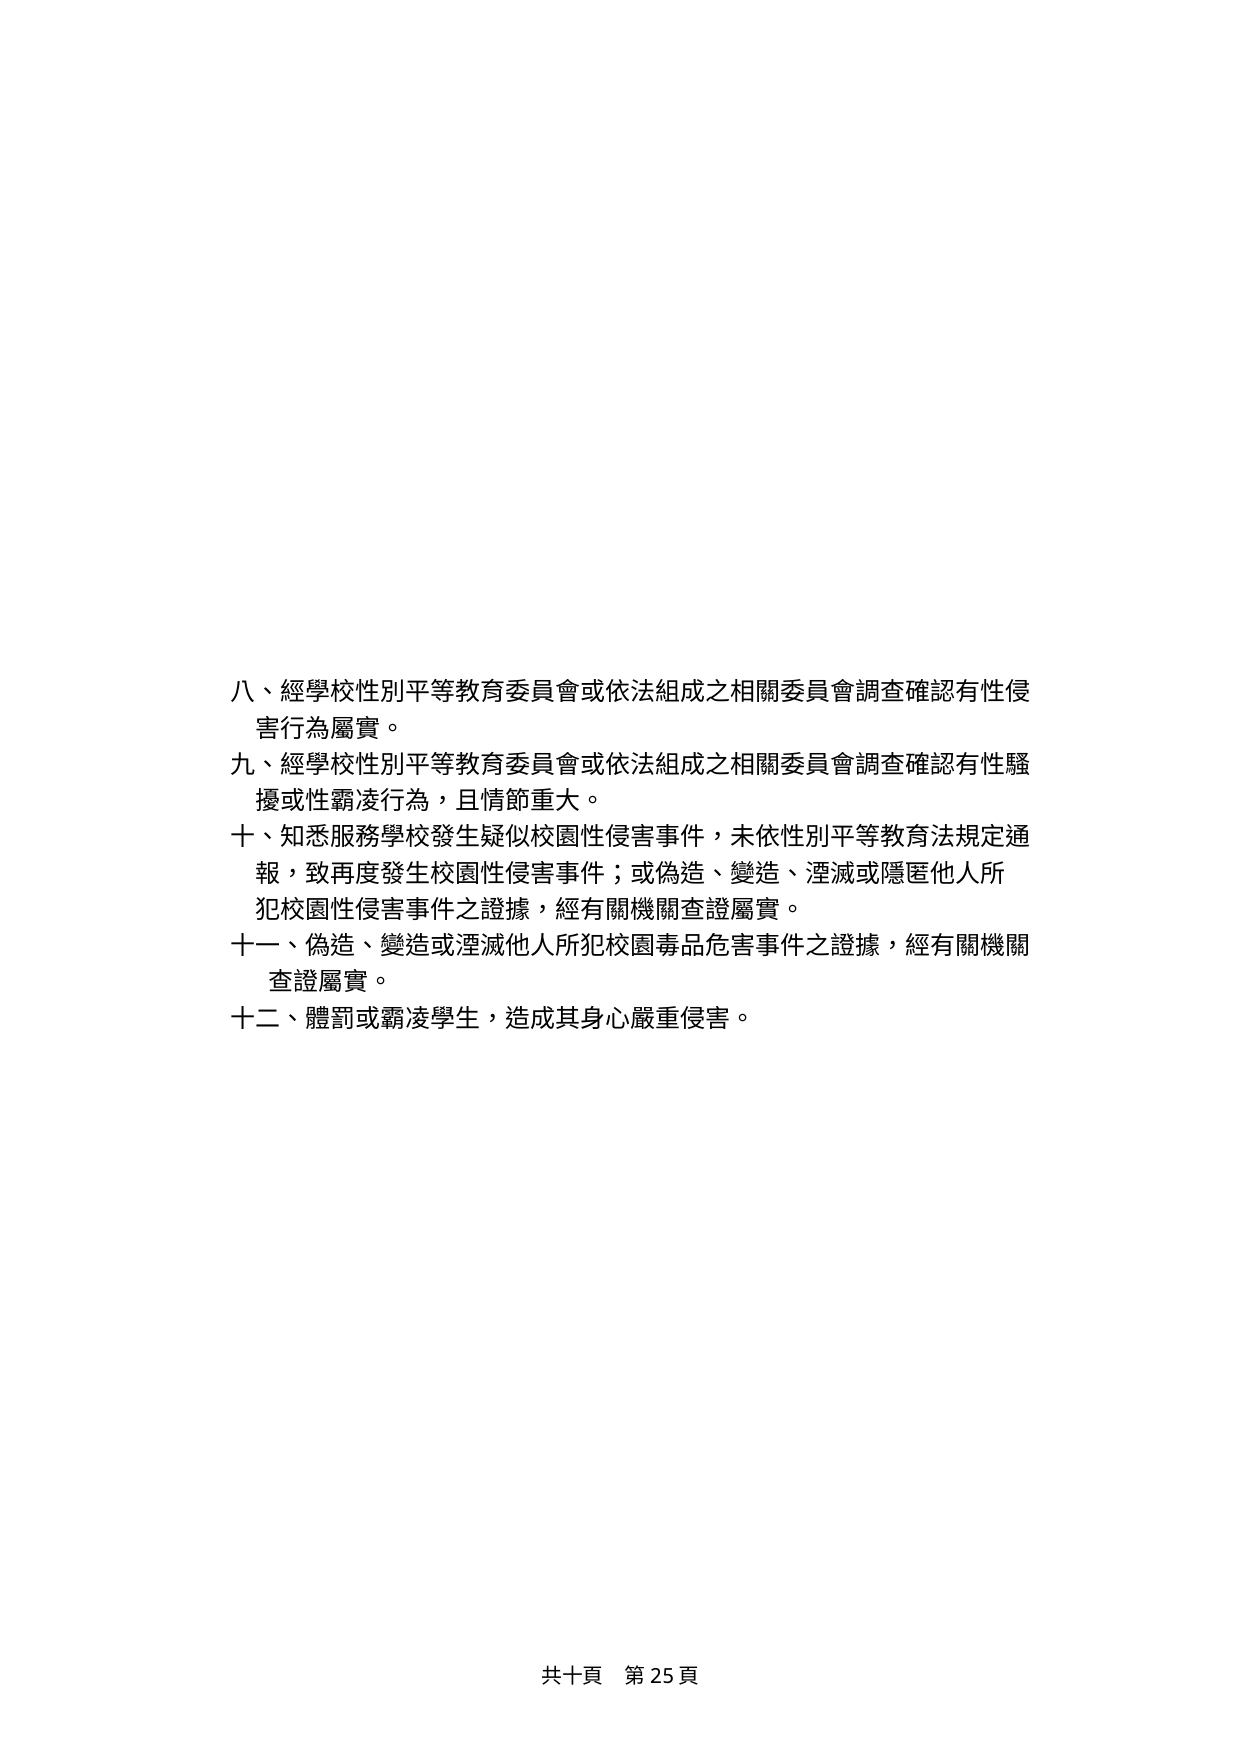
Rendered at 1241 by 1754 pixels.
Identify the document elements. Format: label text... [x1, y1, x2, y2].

text 十一、偽造、變造或湮滅他人所犯校園毒品危害事件之證據，經有關機關 [118, 926, 1122, 962]
text 九、經學校性別平等教育委員會或依法組成之相關委員會調查確認有性騷 [118, 744, 1122, 781]
text 報，致再度發生校園性侵害事件；或偽造、變造、湮滅或隱匿他人所 [118, 853, 1122, 889]
text 擾或性霸凌行為，且情節重大。 [118, 781, 1122, 817]
text 八、經學校性別平等教育委員會或依法組成之相關委員會調查確認有性侵 [118, 672, 1122, 708]
text 十、知悉服務學校發生疑似校園性侵害事件，未依性別平等教育法規定通 [118, 817, 1122, 853]
text 犯校園性侵害事件之證據，經有關機關查證屬實。 [118, 889, 1122, 926]
text 十二、體罰或霸凌學生，造成其身心嚴重侵害。 [118, 998, 1122, 1034]
text 查證屬實。 [118, 962, 1122, 998]
text 害行為屬實。 [118, 708, 1122, 744]
